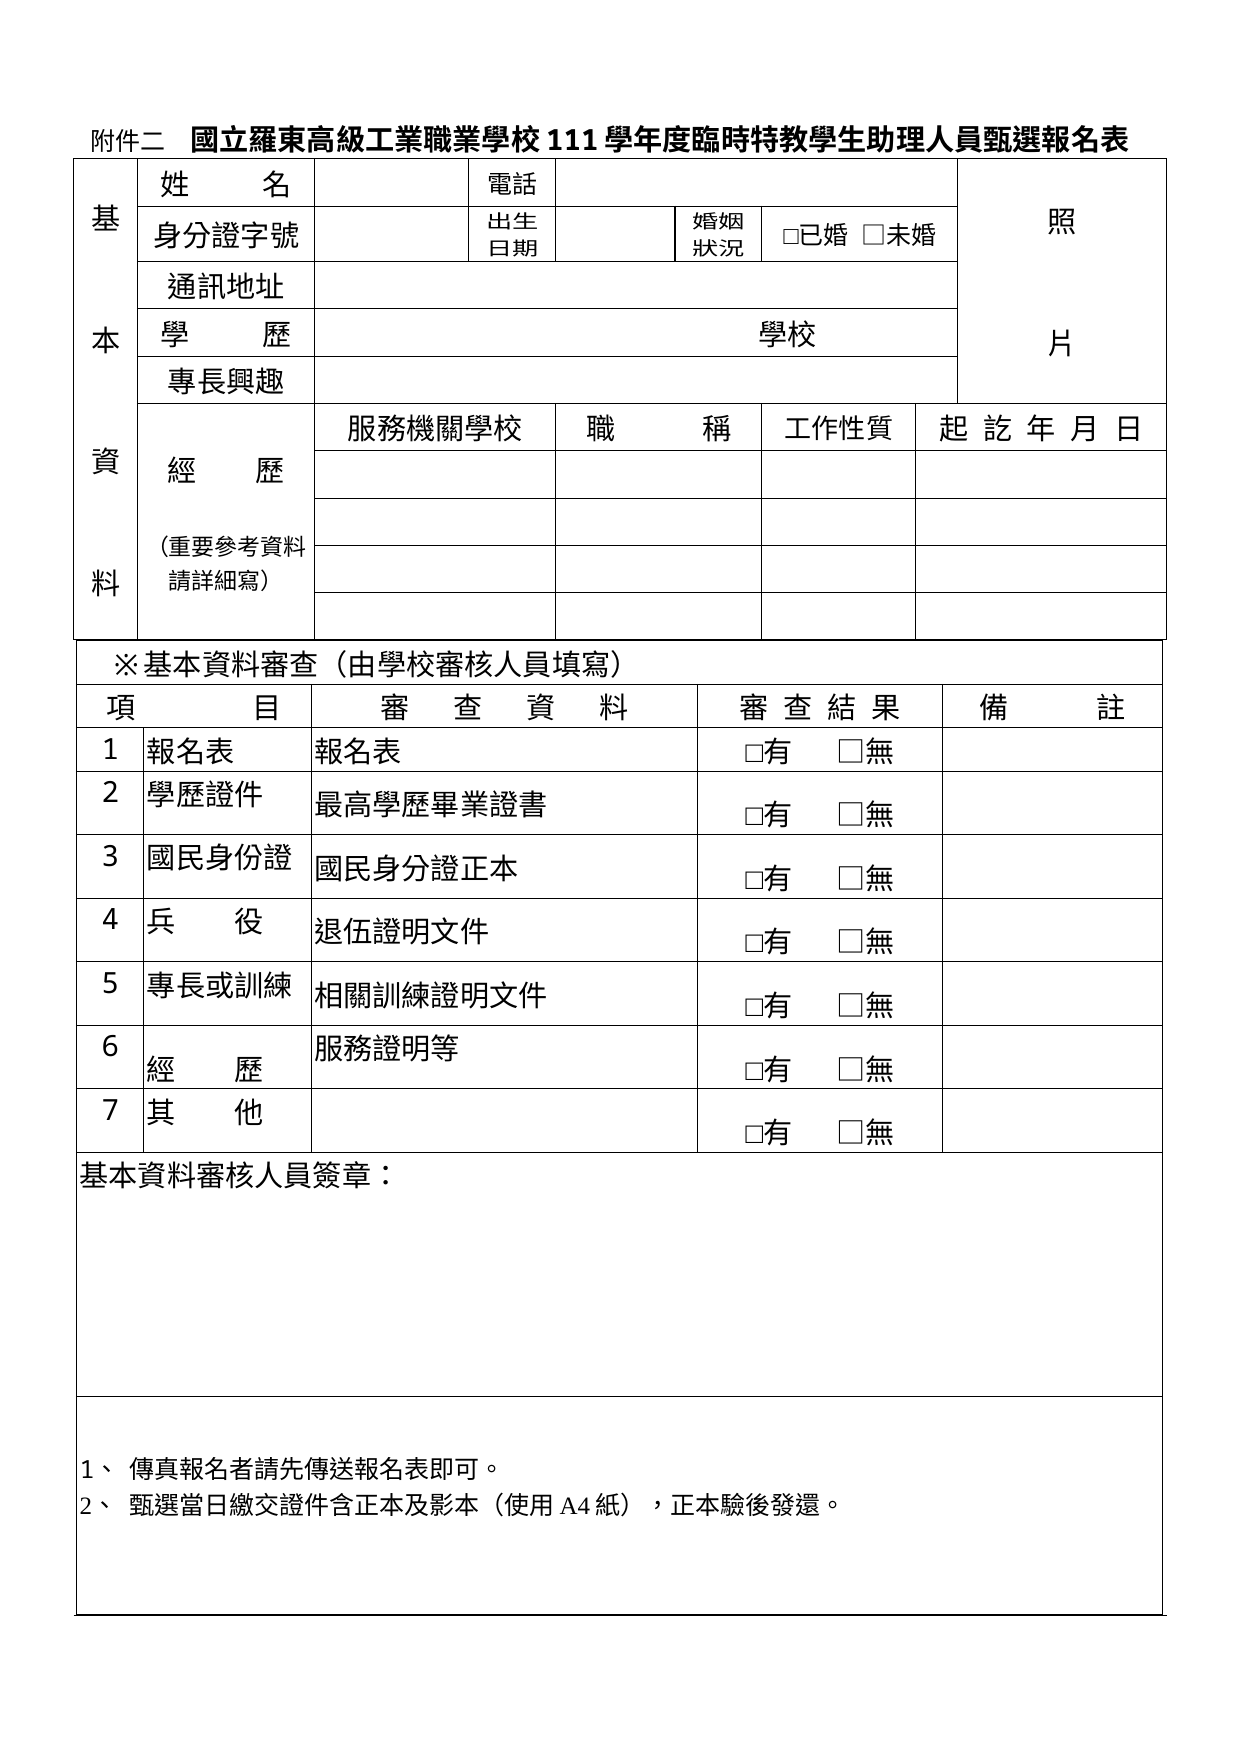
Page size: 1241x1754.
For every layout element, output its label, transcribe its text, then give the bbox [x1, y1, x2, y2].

table_cell □有 □無 [698, 1089, 942, 1152]
table_cell [943, 728, 1162, 771]
table_cell □有 □無 [698, 962, 942, 1025]
table_cell [556, 451, 761, 497]
table_cell [315, 546, 555, 592]
table_cell 3 [77, 835, 143, 898]
table_cell 出生 日期 [469, 207, 555, 261]
table_cell 國民身分證正本 [312, 835, 697, 898]
table_cell [315, 593, 555, 639]
table_cell [762, 451, 915, 497]
table_cell [312, 1089, 697, 1152]
table_cell 服務機關學校 [315, 404, 555, 450]
table_cell 相關訓練證明文件 [312, 962, 697, 1025]
table_cell 學歷證件 [144, 772, 311, 834]
table_cell 經 歷 （重要參考資料請詳細寫） [138, 404, 314, 639]
table_cell 報名表 [144, 728, 311, 771]
table_cell [762, 499, 915, 545]
table_header ※基本資料審查（由學校審核人員填寫） [77, 641, 1162, 684]
table_cell 專長興趣 [138, 357, 314, 403]
table_header 姓 名 [138, 159, 314, 206]
table_header [556, 159, 957, 206]
table_header 照 片 [958, 159, 1166, 403]
table_cell [556, 499, 761, 545]
table_cell 起 訖 年 月 日 [916, 404, 1166, 450]
table_cell □有 □無 [698, 899, 942, 961]
table_cell □有 □無 [698, 835, 942, 898]
table_cell [943, 772, 1162, 834]
table_cell □有 □無 [698, 728, 942, 771]
table_cell [943, 1026, 1162, 1088]
table_cell 備 註 [943, 685, 1162, 727]
table_cell 審 查 結 果 [698, 685, 942, 727]
table_cell 基本資料審核人員簽章： [77, 1153, 1162, 1396]
table_cell 身分證字號 [138, 207, 314, 261]
table_cell 6 [77, 1026, 143, 1088]
table_cell [315, 262, 957, 308]
table_cell 學校 [315, 309, 957, 356]
table_cell 4 [77, 899, 143, 961]
table_header [315, 159, 468, 206]
table_cell 最高學歷畢業證書 [312, 772, 697, 834]
table_cell [916, 451, 1166, 497]
table_cell 報名表 [312, 728, 697, 771]
table_cell 經 歷 [144, 1026, 311, 1088]
table_cell [556, 546, 761, 592]
table_header 電話 [469, 159, 555, 206]
text 附件二 國立羅東高級工業職業學校111學年度臨時特教學生助理人員甄選報名表 [75, 96, 1165, 158]
table_cell [943, 835, 1162, 898]
table_cell 婚姻 狀況 [676, 207, 761, 261]
table_cell [762, 593, 915, 639]
table_cell 其 他 [144, 1089, 311, 1152]
table_cell [916, 499, 1166, 545]
table_cell 工作性質 [762, 404, 915, 450]
table_cell 審 查 資 料 [312, 685, 697, 727]
table_cell [315, 451, 555, 497]
table_cell 1 [77, 728, 143, 771]
table_cell 退伍證明文件 [312, 899, 697, 961]
table_cell 專長或訓練 [144, 962, 311, 1025]
table_cell 學 歷 [138, 309, 314, 356]
table_cell 7 [77, 1089, 143, 1152]
table_cell □有 □無 [698, 772, 942, 834]
table_cell [556, 593, 761, 639]
table_cell [943, 899, 1162, 961]
table_cell □已婚 □未婚 [762, 207, 957, 261]
table_cell [1163, 640, 1167, 1615]
table_cell [943, 1089, 1162, 1152]
table_cell [315, 357, 957, 403]
table_cell [943, 962, 1162, 1025]
table_cell 項 目 [77, 685, 311, 727]
table_cell 職 稱 [556, 404, 761, 450]
table_cell 2 [77, 772, 143, 834]
table_cell [556, 207, 674, 261]
table_cell [916, 593, 1166, 639]
table_cell 服務證明等 [312, 1026, 697, 1088]
table_cell 國民身份證 [144, 835, 311, 898]
table_header 基 本 資 料 [74, 159, 137, 639]
table_cell [916, 546, 1166, 592]
table_cell [315, 499, 555, 545]
table_cell 傳真報名者請先傳送報名表即可。 甄選當日繳交證件含正本及影本（使用A4紙），正本驗後發還。 [77, 1397, 1162, 1614]
table_cell □有 □無 [698, 1026, 942, 1088]
table_cell 5 [77, 962, 143, 1025]
table_cell 兵 役 [144, 899, 311, 961]
table_cell 通訊地址 [138, 262, 314, 308]
table_cell [762, 546, 915, 592]
table_cell [315, 207, 468, 261]
